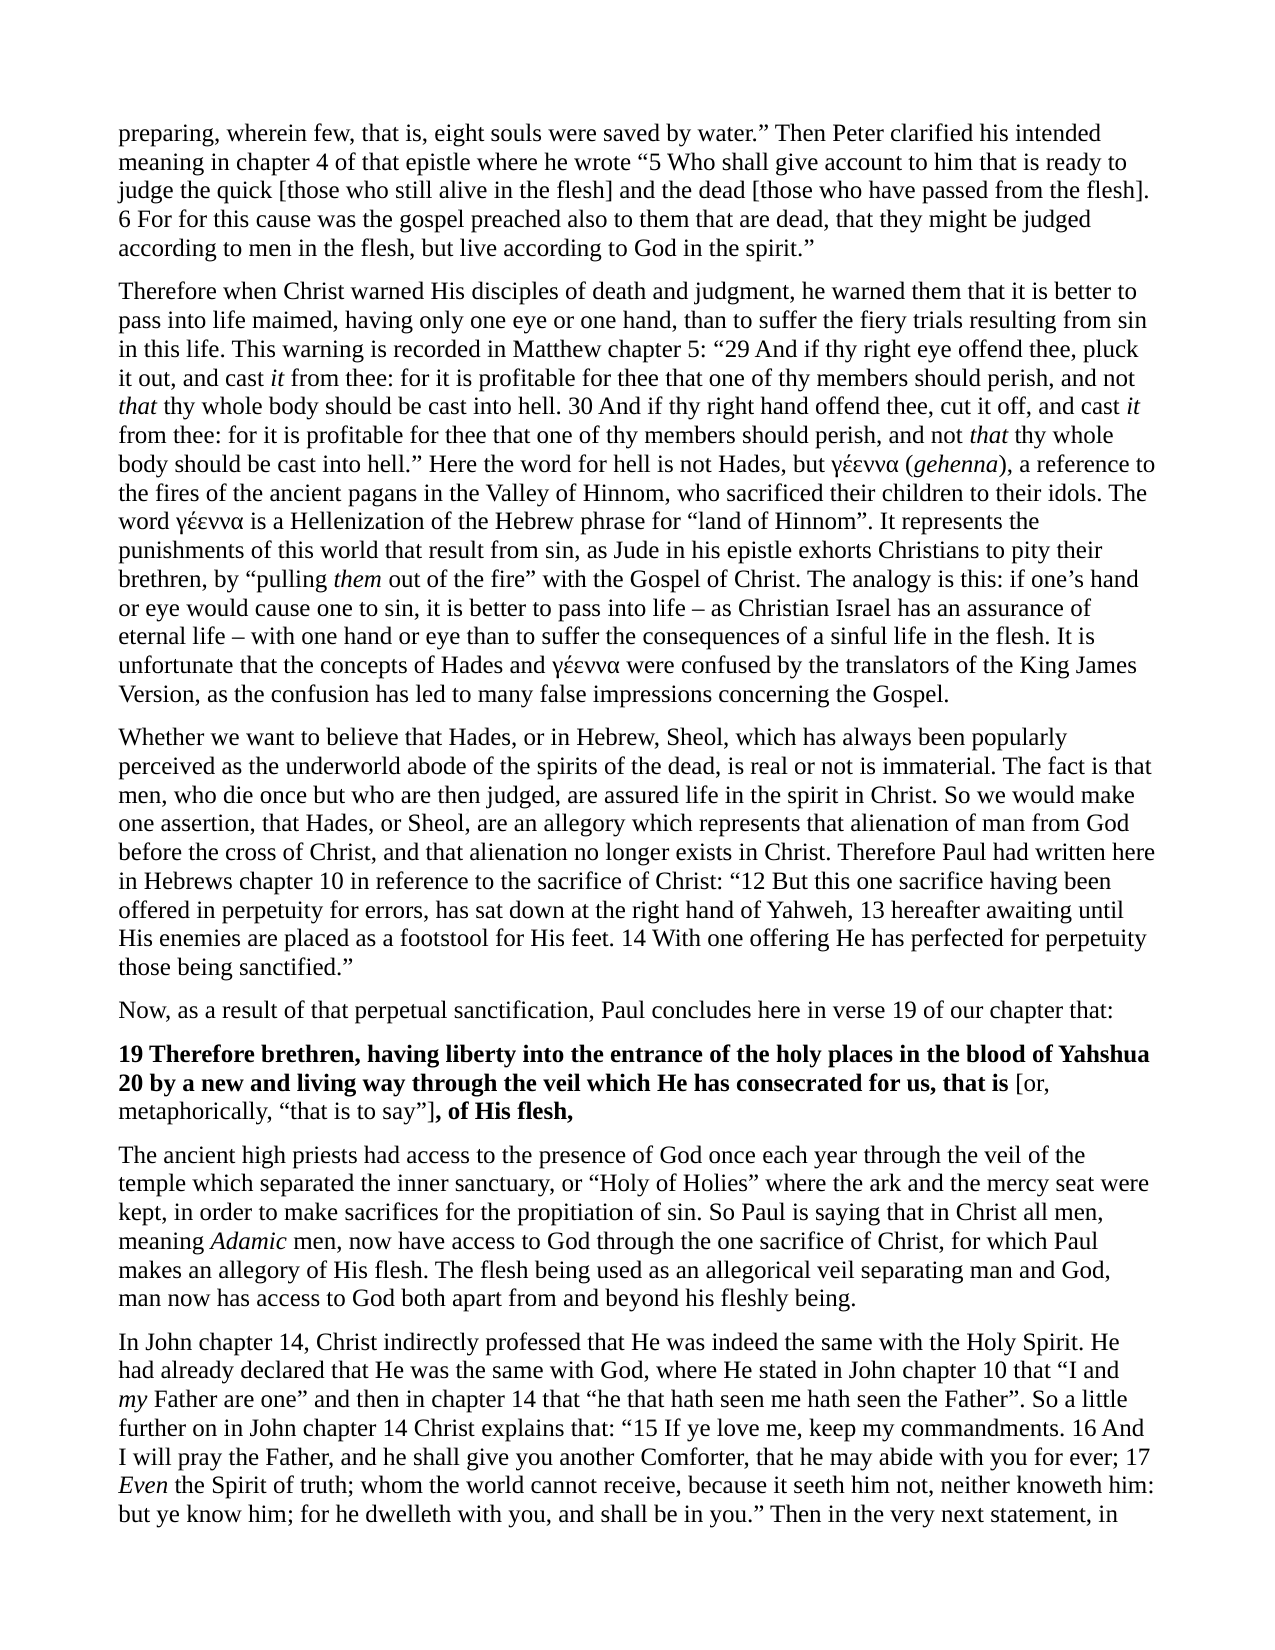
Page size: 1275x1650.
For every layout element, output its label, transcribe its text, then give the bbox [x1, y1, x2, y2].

text The ancient high priests had access to the presence of God once each year through the veil of the temple which separated the inner sanctuary, or “Holy of Holies” where the ark and the mercy seat were kept, in order to make sacrifices for the propitiation of sin. So Paul is saying that in Christ all men, meaning Adamic men, now have access to God through the one sacrifice of Christ, for which Paul makes an allegory of His flesh. The flesh being used as an allegorical veil separating man and God, man now has access to God both apart from and beyond his fleshly being. [118, 1140, 1157, 1312]
text Whether we want to believe that Hades, or in Hebrew, Sheol, which has always been popularly perceived as the underworld abode of the spirits of the dead, is real or not is immaterial. The fact is that men, who die once but who are then judged, are assured life in the spirit in Christ. So we would make one assertion, that Hades, or Sheol, are an allegory which represents that alienation of man from God before the cross of Christ, and that alienation no longer exists in Christ. Therefore Paul had written here in Hebrews chapter 10 in reference to the sacrifice of Christ: “12 But this one sacrifice having been offered in perpetuity for errors, has sat down at the right hand of Yahweh, 13 hereafter awaiting until His enemies are placed as a footstool for His feet. 14 With one offering He has perfected for perpetuity those being sanctified.” [118, 722, 1157, 981]
text In John chapter 14, Christ indirectly professed that He was indeed the same with the Holy Spirit. He had already declared that He was the same with God, where He stated in John chapter 10 that “I and my Father are one” and then in chapter 14 that “he that hath seen me hath seen the Father”. So a little further on in John chapter 14 Christ explains that: “15 If ye love me, keep my commandments. 16 And I will pray the Father, and he shall give you another Comforter, that he may abide with you for ever; 17 Even the Spirit of truth; whom the world cannot receive, because it seeth him not, neither knoweth him: but ye know him; for he dwelleth with you, and shall be in you.” Then in the very next statement, in [118, 1327, 1157, 1528]
text preparing, wherein few, that is, eight souls were saved by water.” Then Peter clarified his intended meaning in chapter 4 of that epistle where he wrote “5 Who shall give account to him that is ready to judge the quick [those who still alive in the flesh] and the dead [those who have passed from the flesh]. 6 For for this cause was the gospel preached also to them that are dead, that they might be judged according to men in the flesh, but live according to God in the spirit.” [118, 118, 1157, 262]
text Now, as a result of that perpetual sanctification, Paul concludes here in verse 19 of our chapter that: [118, 996, 1157, 1024]
text 19 Therefore brethren, having liberty into the entrance of the holy places in the blood of Yahshua 20 by a new and living way through the veil which He has consecrated for us, that is [or, metaphorically, “that is to say”], of His flesh, [118, 1039, 1157, 1125]
text Therefore when Christ warned His disciples of death and judgment, he warned them that it is better to pass into life maimed, having only one eye or one hand, than to suffer the fiery trials resulting from sin in this life. This warning is recorded in Matthew chapter 5: “29 And if thy right eye offend thee, pluck it out, and cast it from thee: for it is profitable for thee that one of thy members should perish, and not that thy whole body should be cast into hell. 30 And if thy right hand offend thee, cut it off, and cast it from thee: for it is profitable for thee that one of thy members should perish, and not that thy whole body should be cast into hell.” Here the word for hell is not Hades, but γέεννα (gehenna), a reference to the fires of the ancient pagans in the Valley of Hinnom, who sacrificed their children to their idols. The word γέεννα is a Hellenization of the Hebrew phrase for “land of Hinnom”. It represents the punishments of this world that result from sin, as Jude in his epistle exhorts Christians to pity their brethren, by “pulling them out of the fire” with the Gospel of Christ. The analogy is this: if one’s hand or eye would cause one to sin, it is better to pass into life – as Christian Israel has an assurance of eternal life – with one hand or eye than to suffer the consequences of a sinful life in the flesh. It is unfortunate that the concepts of Hades and γέεννα were confused by the translators of the King James Version, as the confusion has led to many false impressions concerning the Gospel. [118, 276, 1157, 708]
